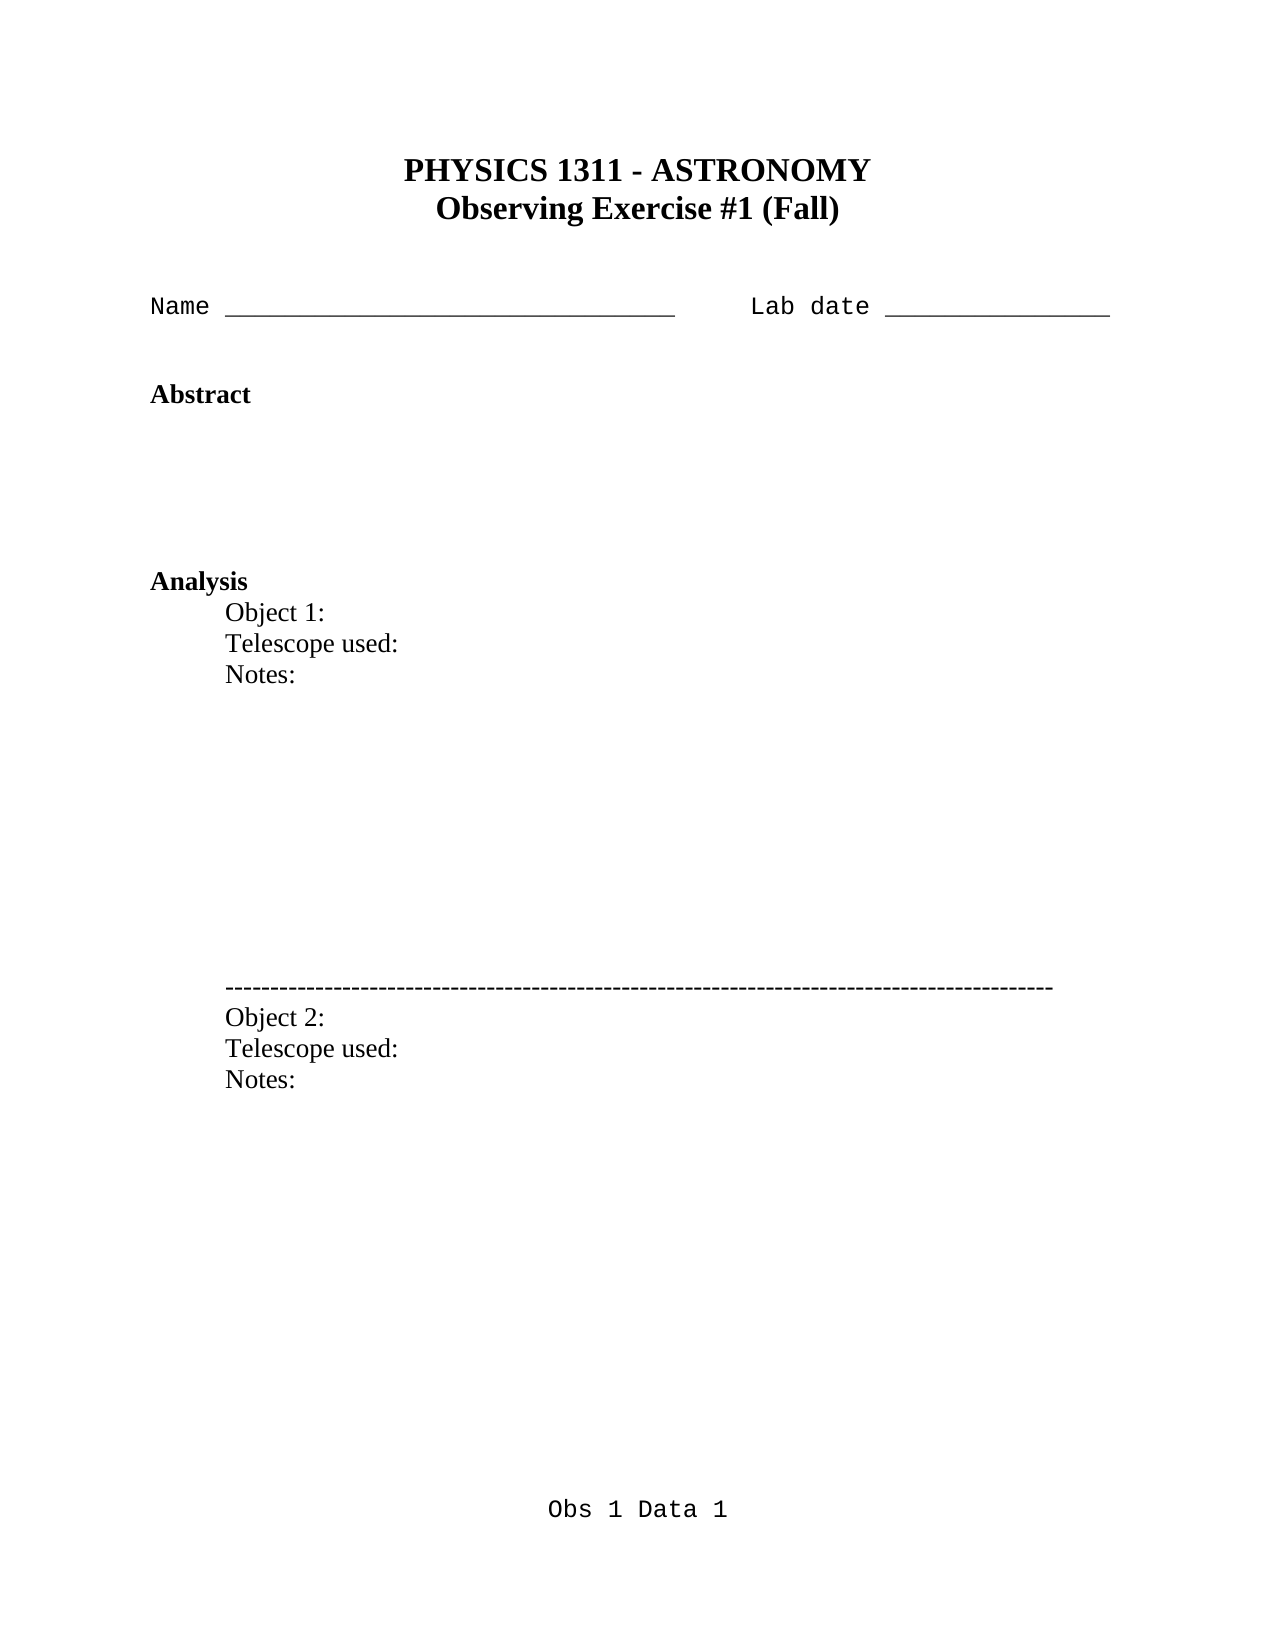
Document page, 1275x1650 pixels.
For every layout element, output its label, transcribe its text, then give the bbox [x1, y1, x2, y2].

text Notes: [150, 1063, 1125, 1095]
text Object 1: [150, 596, 1125, 627]
text Object 2: [150, 1001, 1125, 1032]
text -------------------------------------------------------------------------------------------- [150, 970, 1125, 1001]
text Analysis [150, 565, 1125, 596]
text Notes: [150, 659, 1125, 690]
text Abstract [150, 378, 1125, 409]
text Telescope used: [150, 1032, 1125, 1063]
text PHYSICS 1311 - ASTRONOMY [150, 150, 1125, 188]
text Observing Exercise #1 (Fall) [150, 188, 1125, 227]
text Telescope used: [150, 627, 1125, 659]
text Name ______________________________ Lab date _______________ [150, 293, 1125, 322]
